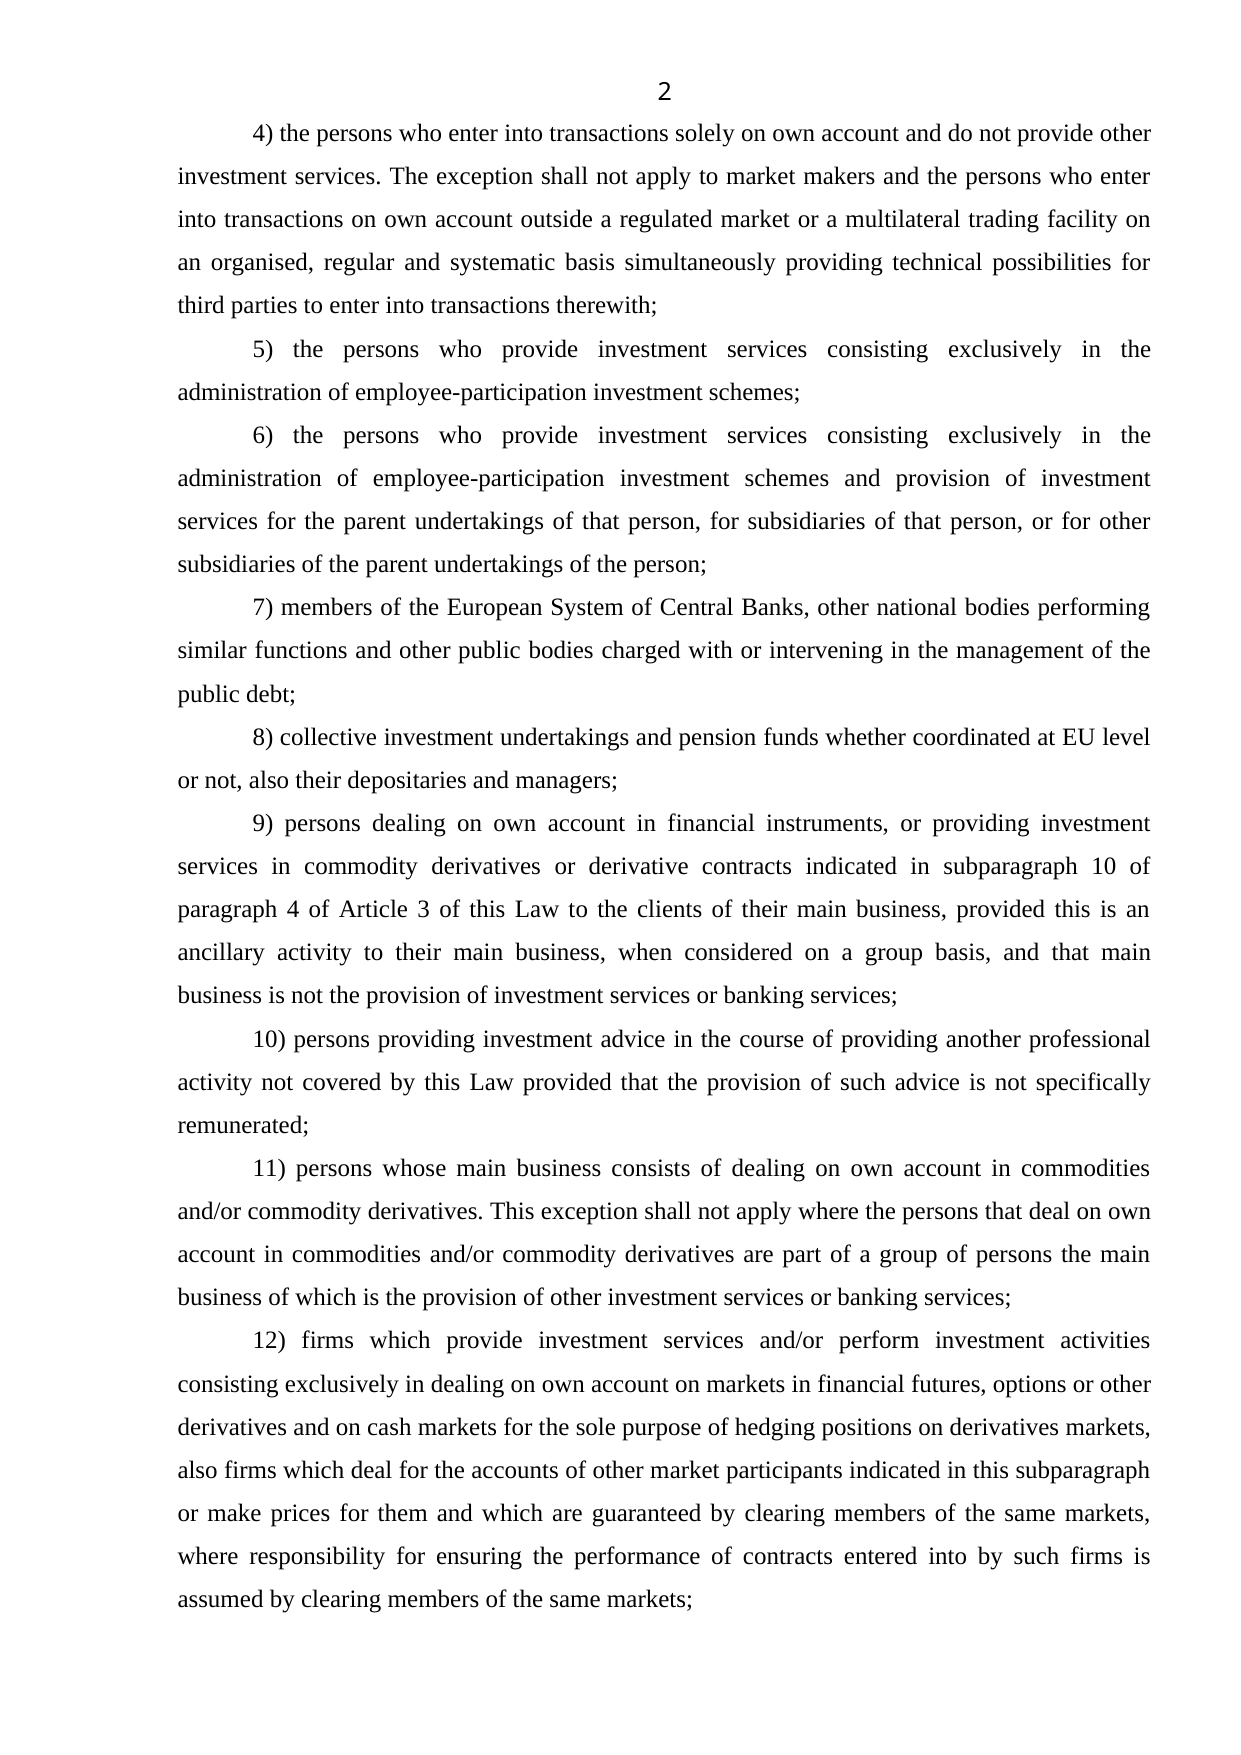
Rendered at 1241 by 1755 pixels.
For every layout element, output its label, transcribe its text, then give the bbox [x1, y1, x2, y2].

text 6) the persons who provide investment services consisting exclusively in the administration of employee-participation investment schemes and provision of investment services for the parent undertakings of that person, for subsidiaries of that person, or for other subsidiaries of the parent undertakings of the person; [177, 420, 1152, 578]
text 5) the persons who provide investment services consisting exclusively in the administration of employee-participation investment schemes; [177, 334, 1152, 406]
text 8) collective investment undertakings and pension funds whether coordinated at EU level or not, also their depositaries and managers; [177, 722, 1152, 794]
text 4) the persons who enter into transactions solely on own account and do not provide other investment services. The exception shall not apply to market makers and the persons who enter into transactions on own account outside a regulated market or a multilateral trading facility on an organised, regular and systematic basis simultaneously providing technical possibilities for third parties to enter into transactions therewith; [177, 118, 1152, 319]
text 9) persons dealing on own account in financial instruments, or providing investment services in commodity derivatives or derivative contracts indicated in subparagraph 10 of paragraph 4 of Article 3 of this Law to the clients of their main business, provided this is an ancillary activity to their main business, when considered on a group basis, and that main business is not the provision of investment services or banking services; [177, 808, 1152, 1009]
text 10) persons providing investment advice in the course of providing another professional activity not covered by this Law provided that the provision of such advice is not specifically remunerated; [177, 1024, 1152, 1139]
text 7) members of the European System of Central Banks, other national bodies performing similar functions and other public bodies charged with or intervening in the management of the public debt; [177, 592, 1152, 707]
text 12) firms which provide investment services and/or perform investment activities consisting exclusively in dealing on own account on markets in financial futures, options or other derivatives and on cash markets for the sole purpose of hedging positions on derivatives markets, also firms which deal for the accounts of other market participants indicated in this subparagraph or make prices for them and which are guaranteed by clearing members of the same markets, where responsibility for ensuring the performance of contracts entered into by such firms is assumed by clearing members of the same markets; [177, 1326, 1152, 1613]
text 11) persons whose main business consists of dealing on own account in commodities and/or commodity derivatives. This exception shall not apply where the persons that deal on own account in commodities and/or commodity derivatives are part of a group of persons the main business of which is the provision of other investment services or banking services; [177, 1153, 1152, 1311]
